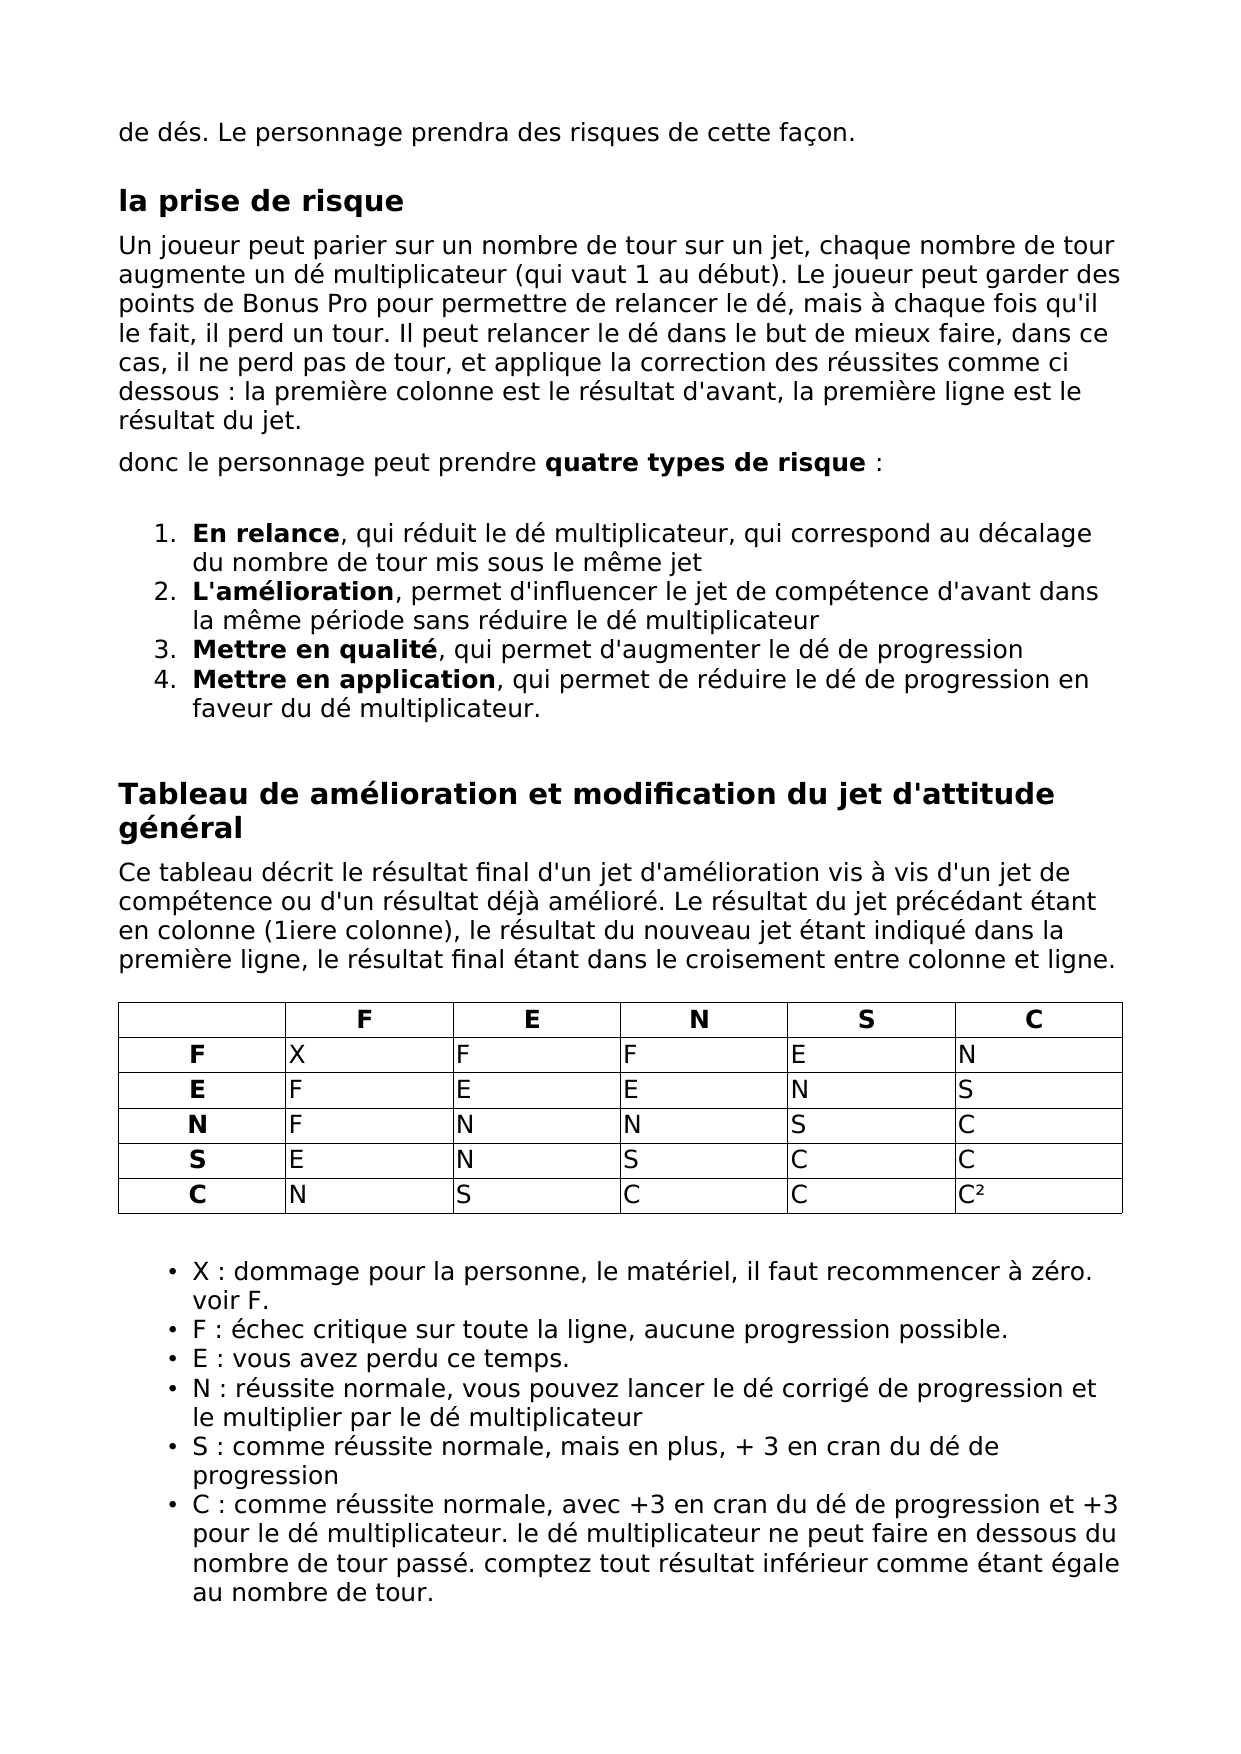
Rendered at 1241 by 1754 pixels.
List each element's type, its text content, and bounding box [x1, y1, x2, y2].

text de dés. Le personnage prendra des risques de cette façon. [118, 118, 1122, 147]
table_header S [788, 1003, 955, 1037]
table_cell E [454, 1073, 620, 1107]
table_cell S [956, 1073, 1122, 1107]
table_cell N [454, 1144, 620, 1178]
table_cell C [119, 1179, 285, 1213]
list X : dommage pour la personne, le matériel, il faut recommencer à zéro. voir F. [177, 1257, 1122, 1315]
table_cell S [621, 1144, 787, 1178]
table_cell S [119, 1144, 285, 1178]
table_cell N [454, 1109, 620, 1142]
table_cell F [621, 1038, 787, 1072]
list Mettre en qualité, qui permet d'augmenter le dé de progression [177, 636, 1122, 665]
table_header [119, 1003, 285, 1037]
table_cell N [621, 1109, 787, 1142]
table_cell N [119, 1109, 285, 1142]
table_cell S [454, 1179, 620, 1213]
text Ce tableau décrit le résultat final d'un jet d'amélioration vis à vis d'un jet de compétence ou d'un résultat déjà amélioré. Le résultat du jet précédant étant en colonne (1iere colonne), le résultat du nouveau jet étant indiqué dans la première ligne, le résultat final étant dans le croisement entre colonne et ligne. [118, 858, 1122, 975]
table_cell C [956, 1144, 1122, 1178]
table_header C [956, 1003, 1122, 1037]
table_cell F [286, 1073, 453, 1107]
list N : réussite normale, vous pouvez lancer le dé corrigé de progression et le multiplier par le dé multiplicateur [177, 1374, 1122, 1432]
text Un joueur peut parier sur un nombre de tour sur un jet, chaque nombre de tour augmente un dé multiplicateur (qui vaut 1 au début). Le joueur peut garder des points de Bonus Pro pour permettre de relancer le dé, mais à chaque fois qu'il le fait, il perd un tour. Il peut relancer le dé dans le but de mieux faire, dans ce cas, il ne perd pas de tour, et applique la correction des réussites comme ci dessous : la première colonne est le résultat d'avant, la première ligne est le résultat du jet. [118, 231, 1122, 435]
list Mettre en application, qui permet de réduire le dé de progression en faveur du dé multiplicateur. [177, 665, 1122, 723]
table_cell E [788, 1038, 955, 1072]
table_cell E [119, 1073, 285, 1107]
table_header F [286, 1003, 453, 1037]
table_cell C [788, 1144, 955, 1178]
table_cell C² [956, 1179, 1122, 1213]
list L'amélioration, permet d'influencer le jet de compétence d'avant dans la même période sans réduire le dé multiplicateur [177, 577, 1122, 636]
table_cell N [286, 1179, 453, 1213]
table_cell C [956, 1109, 1122, 1142]
table_cell S [788, 1109, 955, 1142]
list F : échec critique sur toute la ligne, aucune progression possible. [177, 1315, 1122, 1344]
table_cell C [621, 1179, 787, 1213]
list En relance, qui réduit le dé multiplicateur, qui correspond au décalage du nombre de tour mis sous le même jet [177, 519, 1122, 577]
table_cell N [788, 1073, 955, 1107]
table_cell F [454, 1038, 620, 1072]
table_cell X [286, 1038, 453, 1072]
list C : comme réussite normale, avec +3 en cran du dé de progression et +3 pour le dé multiplicateur. le dé multiplicateur ne peut faire en dessous du nombre de tour passé. comptez tout résultat inférieur comme étant égale au nombre de tour. [177, 1490, 1122, 1607]
table_header N [621, 1003, 787, 1037]
text donc le personnage peut prendre quatre types de risque : [118, 448, 1122, 477]
table_header E [454, 1003, 620, 1037]
table_cell C [788, 1179, 955, 1213]
subtitle Tableau de amélioration et modification du jet d'attitude général [118, 778, 1122, 846]
table_cell N [956, 1038, 1122, 1072]
list S : comme réussite normale, mais en plus, + 3 en cran du dé de progression [177, 1432, 1122, 1490]
table_cell F [119, 1038, 285, 1072]
table_cell E [286, 1144, 453, 1178]
list E : vous avez perdu ce temps. [177, 1344, 1122, 1374]
subtitle la prise de risque [118, 185, 1122, 219]
table_cell F [286, 1109, 453, 1142]
table_cell E [621, 1073, 787, 1107]
